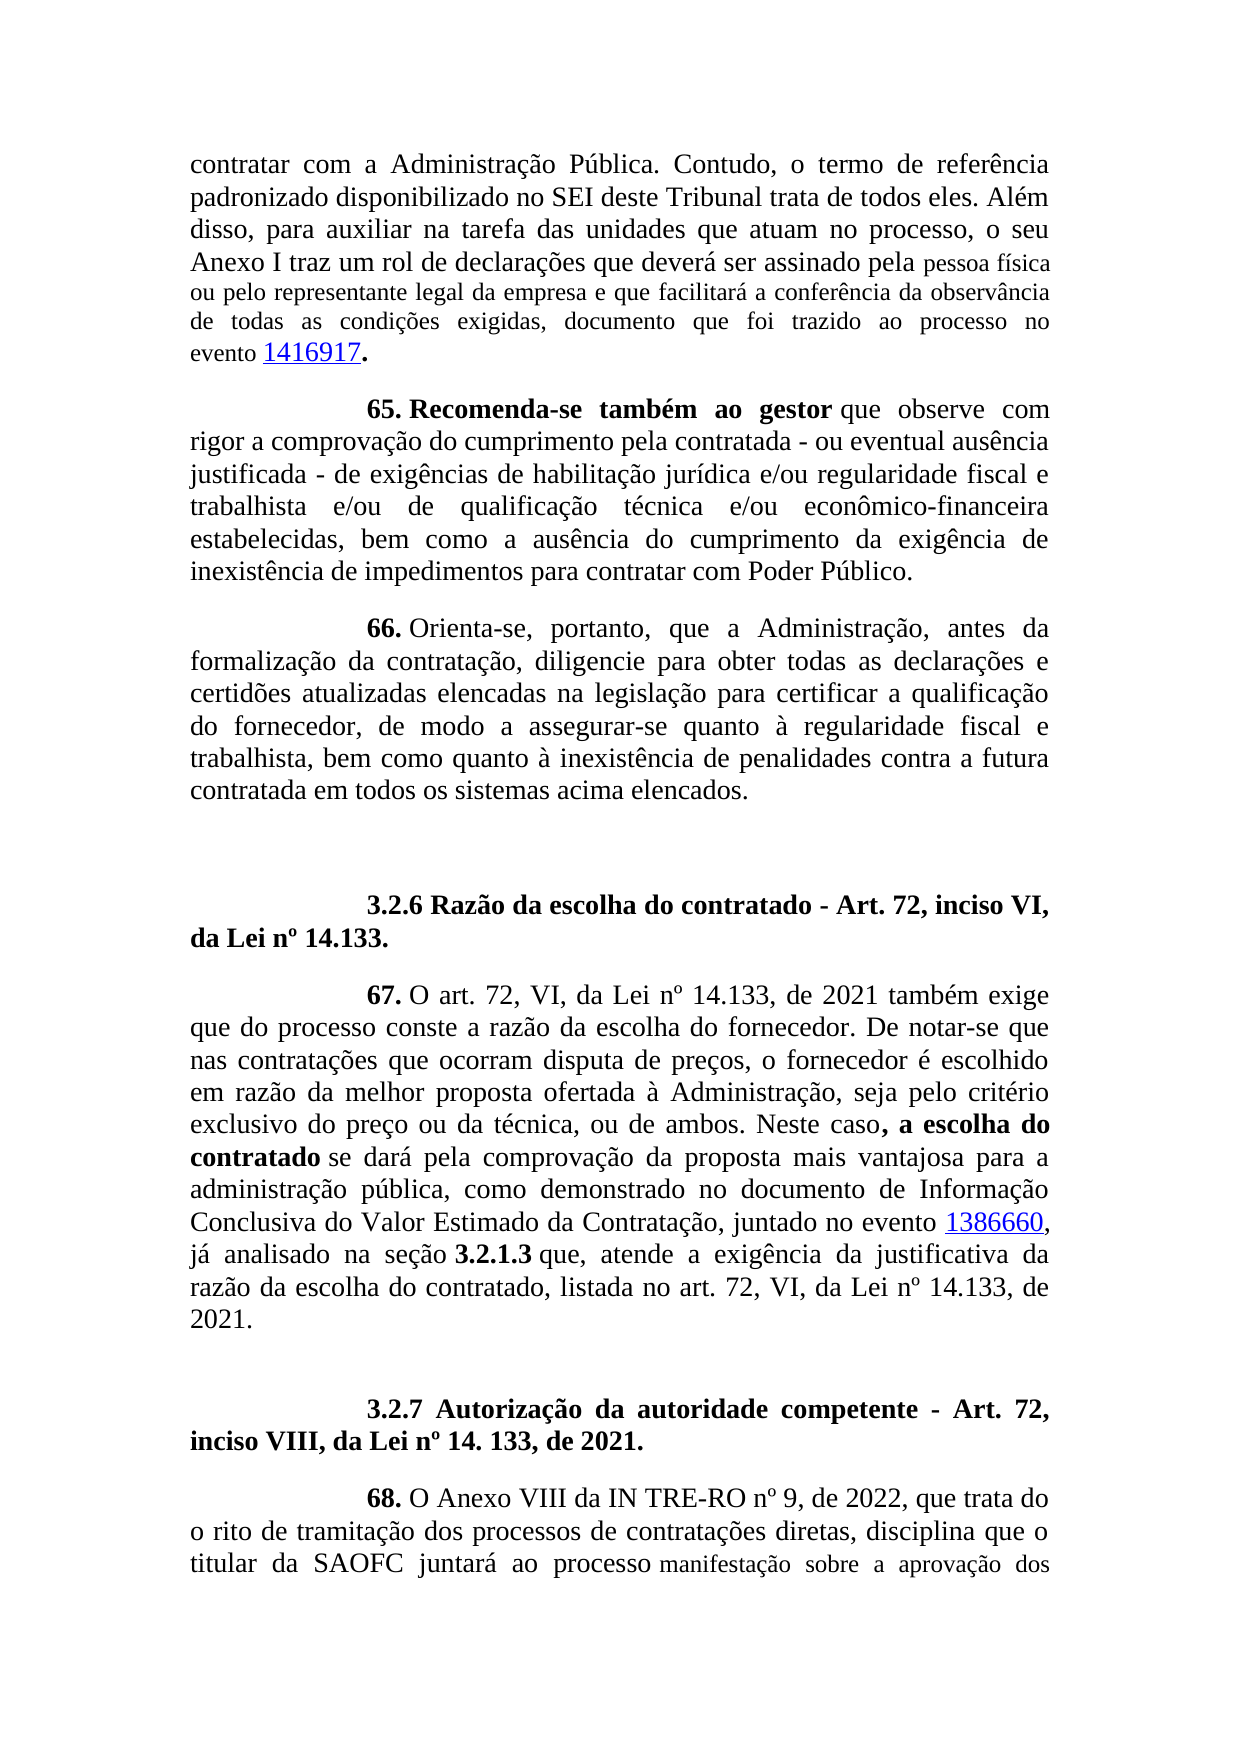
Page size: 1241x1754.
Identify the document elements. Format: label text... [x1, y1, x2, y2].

text contratar com a Administração Pública. Contudo, o termo de referência padronizado disponibilizado no SEI deste Tribunal trata de todos eles. Além disso, para auxiliar na tarefa das unidades que atuam no processo, o seu Anexo I traz um rol de declarações que deverá ser assinado pela pessoa física ou pelo representante legal da empresa e que facilitará a conferência da observância de todas as condições exigidas, documento que foi trazido ao processo no evento 1416917. [190, 148, 1051, 367]
text 65. Recomenda-se também ao gestor que observe com rigor a comprovação do cumprimento pela contratada - ou eventual ausência justificada - de exigências de habilitação jurídica e/ou regularidade fiscal e trabalhista e/ou de qualificação técnica e/ou econômico-financeira estabelecidas, bem como a ausência do cumprimento da exigência de inexistência de impedimentos para contratar com Poder Público. [190, 392, 1051, 586]
text 68. O Anexo VIII da IN TRE-RO nº 9, de 2022, que trata do o rito de tramitação dos processos de contratações diretas, disciplina que o titular da SAOFC juntará ao processo manifestação sobre a aprovação dos [190, 1482, 1051, 1579]
text 66. Orienta-se, portanto, que a Administração, antes da formalização da contratação, diligencie para obter todas as declarações e certidões atualizadas elencadas na legislação para certificar a qualificação do fornecedor, de modo a assegurar-se quanto à regularidade fiscal e trabalhista, bem como quanto à inexistência de penalidades contra a futura contratada em todos os sistemas acima elencados. [190, 611, 1051, 806]
text 3.2.6 Razão da escolha do contratado - Art. 72, inciso VI, da Lei nº 14.133. [190, 888, 1051, 953]
text 3.2.7 Autorização da autoridade competente - Art. 72, inciso VIII, da Lei nº 14. 133, de 2021. [190, 1392, 1051, 1457]
text 67. O art. 72, VI, da Lei nº 14.133, de 2021 também exige que do processo conste a razão da escolha do fornecedor. De notar-se que nas contratações que ocorram disputa de preços, o fornecedor é escolhido em razão da melhor proposta ofertada à Administração, seja pelo critério exclusivo do preço ou da técnica, ou de ambos. Neste caso, a escolha do contratado se dará pela comprovação da proposta mais vantajosa para a administração pública, como demonstrado no documento de Informação Conclusiva do Valor Estimado da Contratação, juntado no evento 1386660, já analisado na seção 3.2.1.3 que, atende a exigência da justificativa da razão da escolha do contratado, listada no art. 72, VI, da Lei nº 14.133, de 2021. [190, 978, 1051, 1367]
